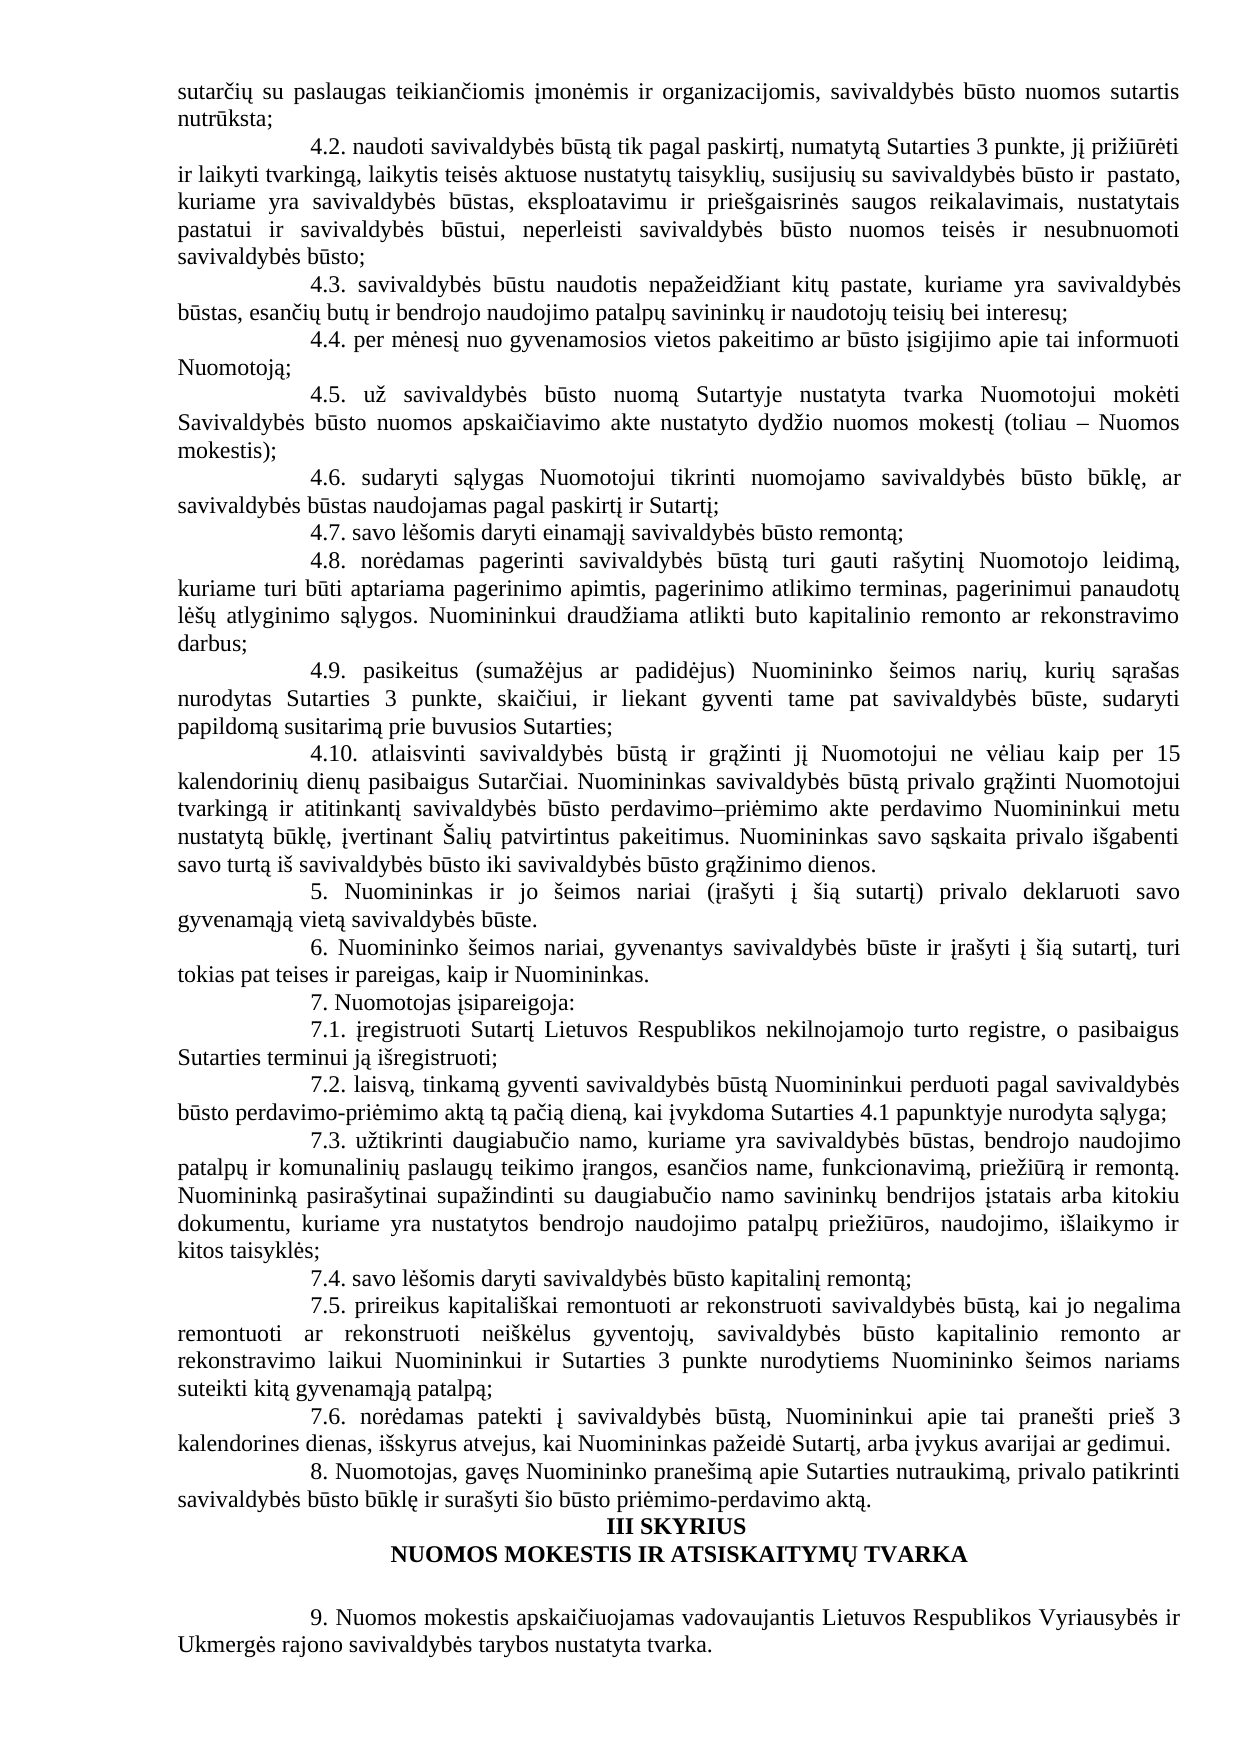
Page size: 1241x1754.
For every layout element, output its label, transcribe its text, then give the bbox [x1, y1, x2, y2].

text sutarčių su paslaugas teikiančiomis įmonėmis ir organizacijomis, savivaldybės būsto nuomos sutartis nutrūksta; [177, 77, 1181, 132]
text NUOMOS MOKESTIS IR ATSISKAITYMŲ TVARKA [177, 1540, 1181, 1567]
text 4.7. savo lėšomis daryti einamąjį savivaldybės būsto remontą; [177, 518, 1181, 546]
text 4.10. atlaisvinti savivaldybės būstą ir grąžinti jį Nuomotojui ne vėliau kaip per 15 kalendorinių dienų pasibaigus Sutarčiai. Nuomininkas savivaldybės būstą privalo grąžinti Nuomotojui tvarkingą ir atitinkantį savivaldybės būsto perdavimo–priėmimo akte perdavimo Nuomininkui metu nustatytą būklę, įvertinant Šalių patvirtintus pakeitimus. Nuomininkas savo sąskaita privalo išgabenti savo turtą iš savivaldybės būsto iki savivaldybės būsto grąžinimo dienos. [177, 739, 1181, 877]
text 4.6. sudaryti sąlygas Nuomotojui tikrinti nuomojamo savivaldybės būsto būklę, ar savivaldybės būstas naudojamas pagal paskirtį ir Sutartį; [177, 463, 1181, 518]
text III SKYRIUS [177, 1512, 1181, 1540]
text 4.3. savivaldybės būstu naudotis nepažeidžiant kitų pastate, kuriame yra savivaldybės būstas, esančių butų ir bendrojo naudojimo patalpų savininkų ir naudotojų teisių bei interesų; [177, 270, 1181, 325]
text 7.2. laisvą, tinkamą gyventi savivaldybės būstą Nuomininkui perduoti pagal savivaldybės būsto perdavimo-priėmimo aktą tą pačią dieną, kai įvykdoma Sutarties 4.1 papunktyje nurodyta sąlyga; [177, 1071, 1181, 1126]
text 4.2. naudoti savivaldybės būstą tik pagal paskirtį, numatytą Sutarties 3 punkte, jį prižiūrėti ir laikyti tvarkingą, laikytis teisės aktuose nustatytų taisyklių, susijusių su savivaldybės būsto ir pastato, kuriame yra savivaldybės būstas, eksploatavimu ir priešgaisrinės saugos reikalavimais, nustatytais pastatui ir savivaldybės būstui, neperleisti savivaldybės būsto nuomos teisės ir nesubnuomoti savivaldybės būsto; [177, 132, 1181, 270]
text 4.9. pasikeitus (sumažėjus ar padidėjus) Nuomininko šeimos narių, kurių sąrašas nurodytas Sutarties 3 punkte, skaičiui, ir liekant gyventi tame pat savivaldybės būste, sudaryti papildomą susitarimą prie buvusios Sutarties; [177, 656, 1181, 739]
text 5. Nuomininkas ir jo šeimos nariai (įrašyti į šią sutartį) privalo deklaruoti savo gyvenamąją vietą savivaldybės būste. [177, 877, 1181, 932]
text 7. Nuomotojas įsipareigoja: [177, 988, 1147, 1015]
text 4.4. per mėnesį nuo gyvenamosios vietos pakeitimo ar būsto įsigijimo apie tai informuoti Nuomotoją; [177, 325, 1181, 380]
text 6. Nuomininko šeimos nariai, gyvenantys savivaldybės būste ir įrašyti į šią sutartį, turi tokias pat teises ir pareigas, kaip ir Nuomininkas. [177, 932, 1181, 988]
text 7.5. prireikus kapitališkai remontuoti ar rekonstruoti savivaldybės būstą, kai jo negalima remontuoti ar rekonstruoti neiškėlus gyventojų, savivaldybės būsto kapitalinio remonto ar rekonstravimo laikui Nuomininkui ir Sutarties 3 punkte nurodytiems Nuomininko šeimos nariams suteikti kitą gyvenamąją patalpą; [177, 1291, 1181, 1402]
text 9. Nuomos mokestis apskaičiuojamas vadovaujantis Lietuvos Respublikos Vyriausybės ir Ukmergės rajono savivaldybės tarybos nustatyta tvarka. [177, 1603, 1181, 1658]
text 8. Nuomotojas, gavęs Nuomininko pranešimą apie Sutarties nutraukimą, privalo patikrinti savivaldybės būsto būklę ir surašyti šio būsto priėmimo-perdavimo aktą. [177, 1457, 1181, 1512]
text 7.3. užtikrinti daugiabučio namo, kuriame yra savivaldybės būstas, bendrojo naudojimo patalpų ir komunalinių paslaugų teikimo įrangos, esančios name, funkcionavimą, priežiūrą ir remontą. Nuomininką pasirašytinai supažindinti su daugiabučio namo savininkų bendrijos įstatais arba kitokiu dokumentu, kuriame yra nustatytos bendrojo naudojimo patalpų priežiūros, naudojimo, išlaikymo ir kitos taisyklės; [177, 1126, 1181, 1264]
text 7.1. įregistruoti Sutartį Lietuvos Respublikos nekilnojamojo turto registre, o pasibaigus Sutarties terminui ją išregistruoti; [177, 1015, 1181, 1071]
text 7.6. norėdamas patekti į savivaldybės būstą, Nuomininkui apie tai pranešti prieš 3 kalendorines dienas, išskyrus atvejus, kai Nuomininkas pažeidė Sutartį, arba įvykus avarijai ar gedimui. [177, 1402, 1181, 1457]
text 7.4. savo lėšomis daryti savivaldybės būsto kapitalinį remontą; [177, 1264, 1181, 1291]
text 4.5. už savivaldybės būsto nuomą Sutartyje nustatyta tvarka Nuomotojui mokėti Savivaldybės būsto nuomos apskaičiavimo akte nustatyto dydžio nuomos mokestį (toliau – Nuomos mokestis); [177, 380, 1181, 463]
text 4.8. norėdamas pagerinti savivaldybės būstą turi gauti rašytinį Nuomotojo leidimą, kuriame turi būti aptariama pagerinimo apimtis, pagerinimo atlikimo terminas, pagerinimui panaudotų lėšų atlyginimo sąlygos. Nuomininkui draudžiama atlikti buto kapitalinio remonto ar rekonstravimo darbus; [177, 546, 1181, 656]
